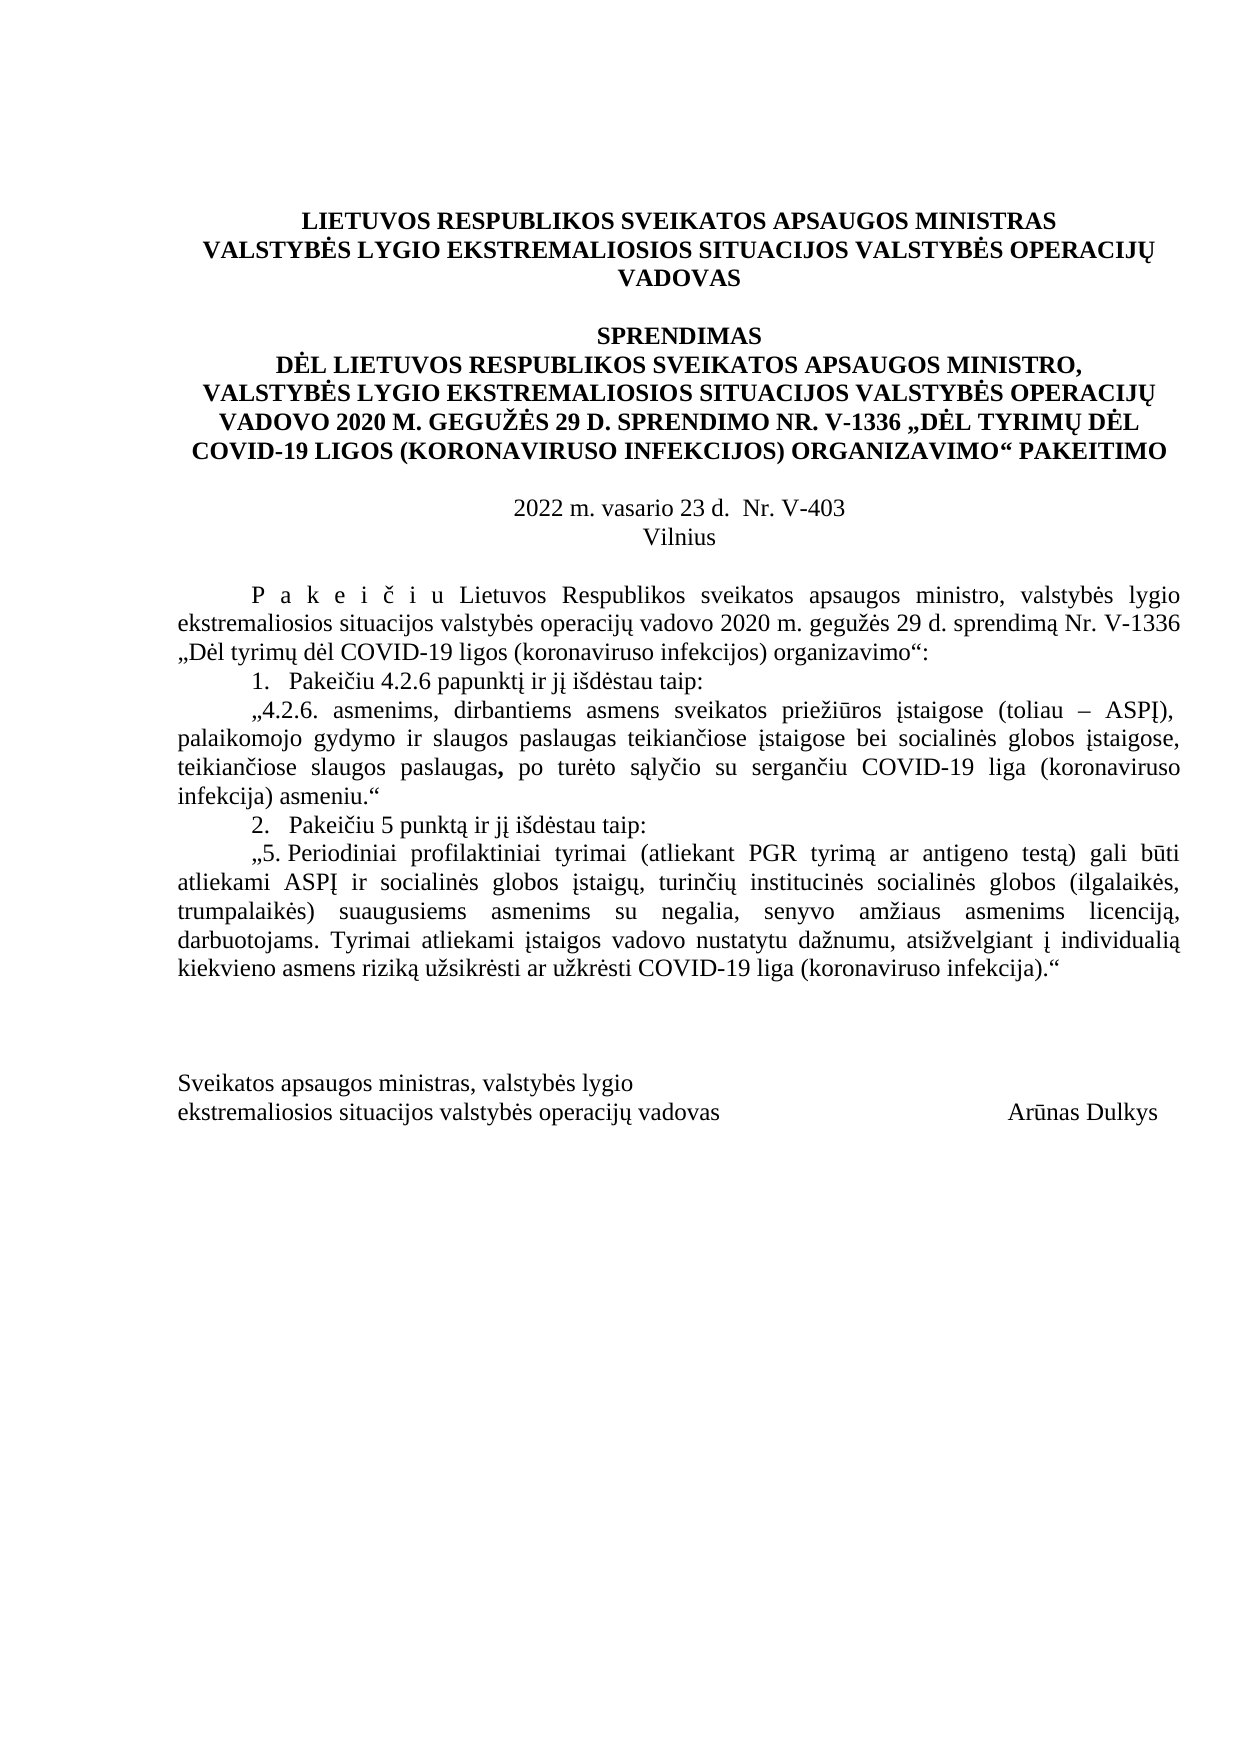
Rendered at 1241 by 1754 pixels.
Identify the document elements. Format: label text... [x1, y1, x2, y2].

text 2. Pakeičiu 5 punktą ir jį išdėstau taip: [251, 810, 1181, 838]
text P a k e i č i u Lietuvos Respublikos sveikatos apsaugos ministro, valstybės lygio ekstremaliosios situacijos valstybės operacijų vadovo 2020 m. gegužės 29 d. sprendimą Nr. V-1336 „Dėl tyrimų dėl COVID-19 ligos (koronaviruso infekcijos) organizavimo“: [177, 580, 1181, 666]
text „4.2.6. asmenims, dirbantiems asmens sveikatos priežiūros įstaigose (toliau – ASPĮ), palaikomojo gydymo ir slaugos paslaugas teikiančiose įstaigose bei socialinės globos įstaigose, teikiančiose slaugos paslaugas, po turėto sąlyčio su sergančiu COVID-19 liga (koronaviruso infekcija) asmeniu.“ [177, 695, 1181, 810]
text Vilnius [177, 522, 1181, 551]
text VALSTYBĖS LYGIO EKSTREMALIOSIO S SITUACIJOS VALSTYBĖS OPERACIJŲ VADOVO 2020 M. GEGUŽĖS 29 D. SPRENDIMO NR. V-1336 „DĖL TYRIMŲ DĖL COVID-19 LIGOS (KORONAVIRUSO INFEKCIJOS) ORGANIZAVIMO“ PAKEITIMO [177, 378, 1181, 465]
text Sveikatos apsaugos ministras, valstybės lygio [177, 1068, 1181, 1097]
text LIETUVOS RESPUBLIKOS SVEIKATOS APSAUGOS MINISTRAS [177, 206, 1181, 235]
text 2022 m. vasario 23 d. Nr. V-403 [177, 493, 1181, 522]
text „5. Periodiniai profilaktiniai tyrimai (atliekant PGR tyrimą ar antigeno testą) gali būti atliekami ASPĮ ir socialinės globos įstaigų, turinčių institucinės socialinės globos (ilgalaikės, trumpalaikės) suaugusiems asmenims su negalia, senyvo amžiaus asmenims licenciją, darbuotojams. Tyrimai atliekami įstaigos vadovo nustatytu dažnumu, atsižvelgiant į individualią kiekvieno asmens riziką užsikrėsti ar užkrėsti COVID-19 liga (koronaviruso infekcija).“ [177, 838, 1181, 982]
text ekstremaliosios situacijos valstybės operacijų vadovas Arūnas Dulkys [177, 1097, 1181, 1126]
text SPRENDIMAS [177, 321, 1181, 350]
text DĖL LIETUVOS RESPUBLIKOS SVEIKATOS APSAUGOS MINISTRO, [177, 350, 1181, 378]
text 1. Pakeičiu 4.2.6 papunktį ir jį išdėstau taip: [251, 666, 1181, 695]
text VALSTYBĖS LYGIO EKSTREMALIOSIOS SITUACIJOS VALSTYBĖS OPERACIJŲ VADOVAS [177, 235, 1181, 292]
